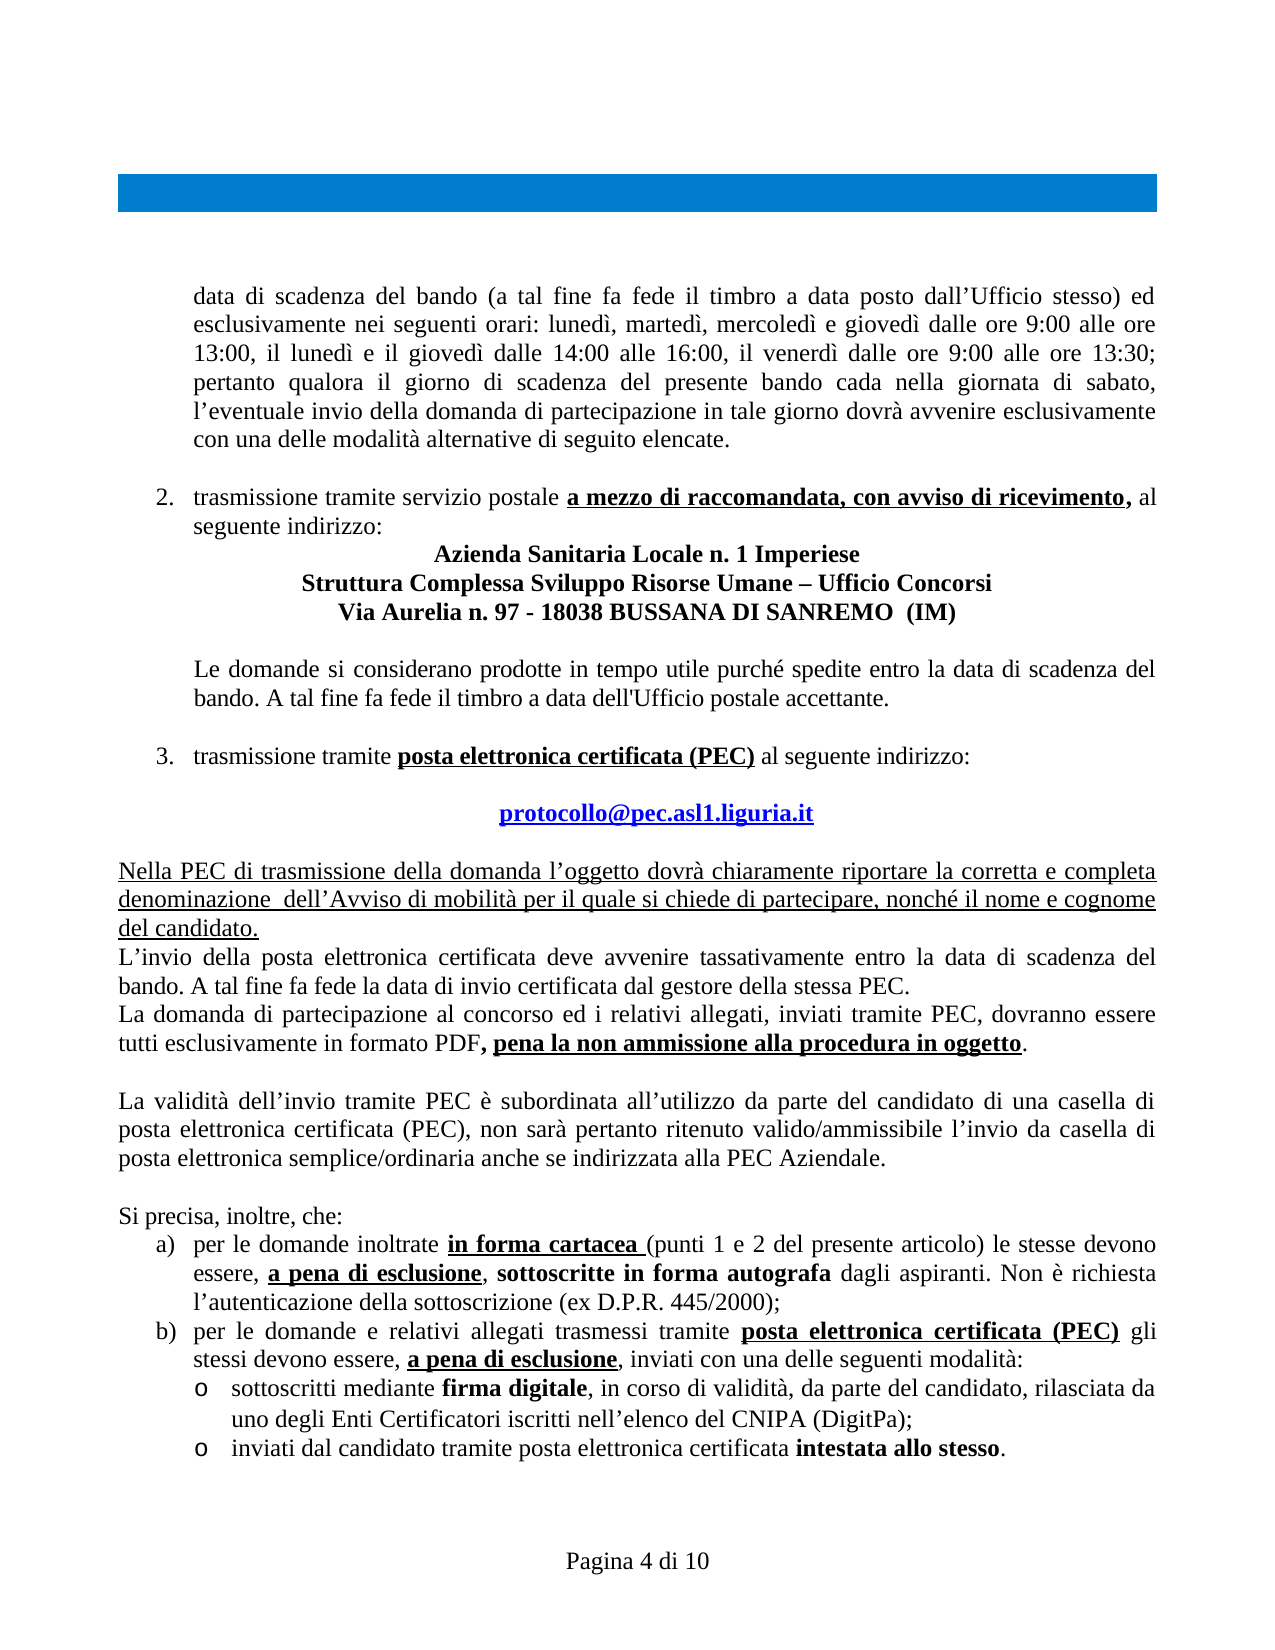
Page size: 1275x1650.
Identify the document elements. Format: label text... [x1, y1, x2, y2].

list per le domande e relativi allegati trasmessi tramite posta elettronica certificata (PEC) gli stessi devono essere, a pena di esclusione, inviati con una delle seguenti modalità: [156, 1316, 1157, 1373]
list per le domande inoltrate in forma cartacea (punti 1 e 2 del presente articolo) le stesse devono essere, a pena di esclusione, sottoscritte in forma autografa dagli aspiranti. Non è richiesta l’autenticazione della sottoscrizione (ex D.P.R. 445/2000); [156, 1229, 1157, 1316]
list inviati dal candidato tramite posta elettronica certificata intestata allo stesso. [193, 1433, 1157, 1464]
text Le domande si considerano prodotte in tempo utile purché spedite entro la data di scadenza del bando. A tal fine fa fede il timbro a data dell'Ufficio postale accettante. [193, 654, 1157, 712]
text Struttura Complessa Sviluppo Risorse Umane – Ufficio Concorsi [137, 568, 1157, 597]
list trasmissione tramite posta elettronica certificata (PEC) al seguente indirizzo: [156, 741, 1157, 769]
list data di scadenza del bando (a tal fine fa fede il timbro a data posto dall’Ufficio stesso) ed esclusivamente nei seguenti orari: lunedì, martedì, mercoledì e giovedì dalle ore 9:00 alle ore 13:00, il lunedì e il giovedì dalle 14:00 alle 16:00, il venerdì dalle ore 9:00 alle ore 13:30; pertanto qualora il giorno di scadenza del presente bando cada nella giornata di sabato, l’eventuale invio della domanda di partecipazione in tale giorno dovrà avvenire esclusivamente con una delle modalità alternative di seguito elencate. [156, 281, 1157, 453]
text Via Aurelia n. 97 - 18038 BUSSANA DI SANREMO (IM) [137, 597, 1157, 626]
text Nella PEC di trasmissione della domanda l’oggetto dovrà chiaramente riportare la corretta e completa [118, 856, 1157, 881]
text Si precisa, inoltre, che: [118, 1201, 1157, 1229]
list trasmissione tramite servizio postale a mezzo di raccomandata, con avviso di ricevimento, al seguente indirizzo: [156, 482, 1157, 539]
text La validità dell’invio tramite PEC è subordinata all’utilizzo da parte del candidato di una casella di posta elettronica certificata (PEC), non sarà pertanto ritenuto valido/ammissibile l’invio da casella di posta elettronica semplice/ordinaria anche se indirizzata alla PEC Aziendale. [118, 1086, 1157, 1172]
text protocollo@pec.asl1.liguria.it [156, 798, 1157, 827]
text Azienda Sanitaria Locale n. 1 Imperiese [137, 539, 1157, 568]
text denominazione dell’Avviso di mobilità per il quale si chiede di partecipare, nonché il nome e cognome del candidato. [118, 882, 1157, 942]
text L’invio della posta elettronica certificata deve avvenire tassativamente entro la data di scadenza del bando. A tal fine fa fede la data di invio certificata dal gestore della stessa PEC. [118, 942, 1157, 999]
list sottoscritti mediante firma digitale, in corso di validità, da parte del candidato, rilasciata da uno degli Enti Certificatori iscritti nell’elenco del CNIPA (DigitPa); [193, 1373, 1157, 1433]
text La domanda di partecipazione al concorso ed i relativi allegati, inviati tramite PEC, dovranno essere tutti esclusivamente in formato PDF, pena la non ammissione alla procedura in oggetto. [118, 999, 1157, 1057]
